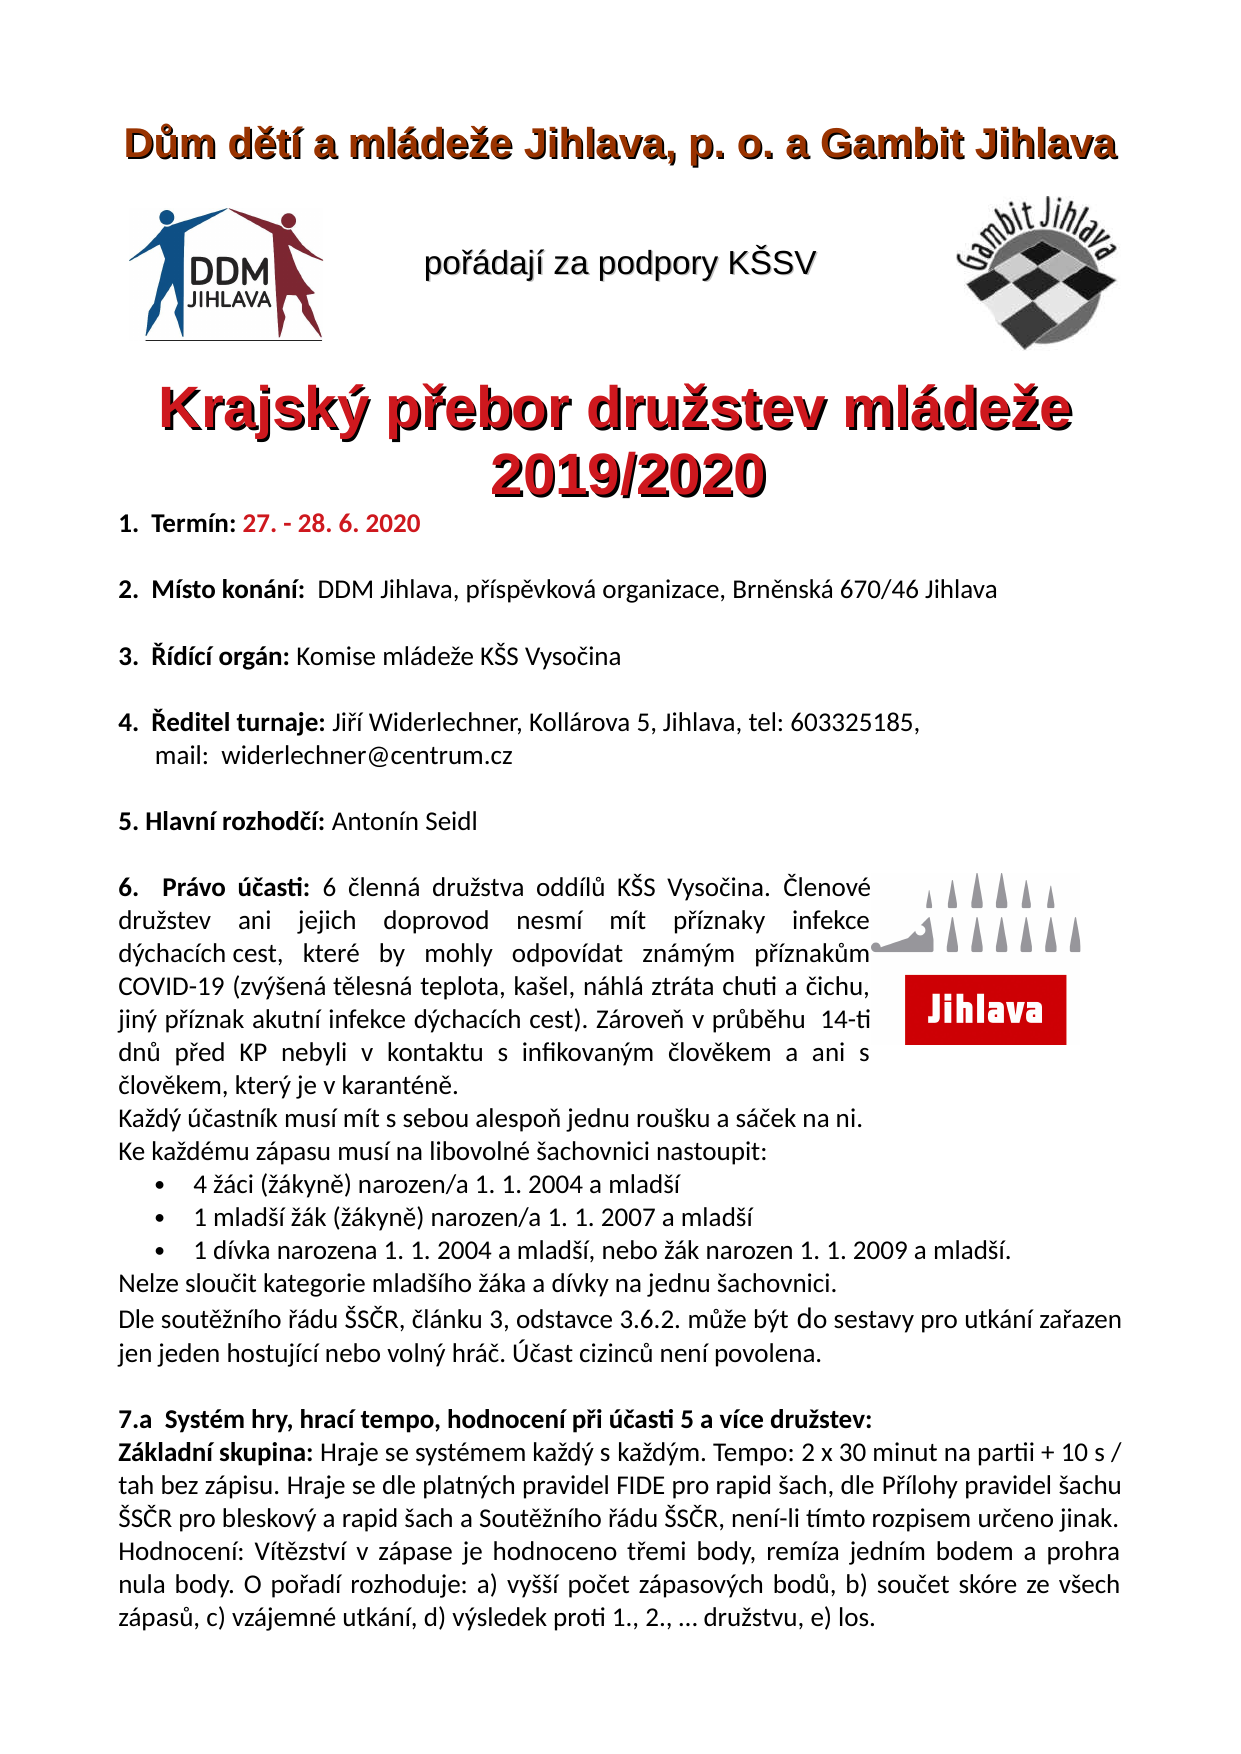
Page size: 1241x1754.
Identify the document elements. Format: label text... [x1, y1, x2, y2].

text Dům dětí a mládeže Jihlava, p. o. a Gambit Jihlava [118, 118, 1122, 166]
text Krajský přebor družstev mládeže [118, 372, 1122, 439]
text Dle soutěžního řádu ŠSČR, článku 3, odstavce 3.6.2. může být do sestavy pro utkání zařazen jen jeden hostující nebo volný hráč. Účast cizinců není povolena. [118, 1299, 1122, 1369]
picture [129, 208, 323, 341]
text 3. Řídící orgán: Komise mládeže KŠS Vysočina [118, 639, 1122, 672]
text pořádají za podpory KŠSV [323, 243, 952, 281]
text Nelze sloučit kategorie mladšího žáka a dívky na jednu šachovnici. [118, 1266, 1122, 1299]
text 2019/2020 [118, 439, 1122, 507]
text Ke každému zápasu musí na libovolné šachovnici nastoupit: [118, 1134, 1122, 1167]
text 2. Místo konání: DDM Jihlava, příspěvková organizace, Brněnská 670/46 Jihlava [118, 573, 1122, 606]
text Základní skupina: Hraje se systémem každý s každým. Tempo: 2 x 30 minut na partii + 10 s / tah bez zápisu. Hraje se dle platných pravidel FIDE pro rapid šach, dle Přílohy pravidel šachu ŠSČR pro bleskový a rapid šach a Soutěžního řádu ŠSČR, není-li tímto rozpisem určeno jinak. [118, 1435, 1122, 1534]
list 4 žáci (žákyně) narozen/a 1. 1. 2004 a mladší [156, 1167, 1122, 1200]
text 7.a Systém hry, hrací tempo, hodnocení při účasti 5 a více družstev: [118, 1402, 1122, 1435]
list 1 mladší žák (žákyně) narozen/a 1. 1. 2007 a mladší [156, 1200, 1122, 1233]
text 6. Právo účasti: 6 členná družstva oddílů KŠS Vysočina. Členové družstev ani jejich doprovod nesmí mít příznaky infekce dýchacích cest, které by mohly odpovídat známým příznakům COVID-19 (zvýšená tělesná teplota, kašel, náhlá ztráta chuti a čichu, jiný příznak akutní infekce dýchacích cest). Zároveň v průběhu 14-ti dnů před KP nebyli v kontaktu s infikovaným člověkem a ani s člověkem, který je v karanténě. [118, 870, 1122, 1101]
text mail: widerlechner@centrum.cz [118, 738, 1122, 771]
text Hodnocení: Vítězství v zápase je hodnoceno třemi body, remíza jedním bodem a prohra nula body. O pořadí rozhoduje: a) vyšší počet zápasových bodů, b) součet skóre ze všech zápasů, c) vzájemné utkání, d) výsledek proti 1., 2., … družstvu, e) los. [118, 1534, 1122, 1633]
picture [952, 194, 1121, 354]
text 1. Termín: 27. - 28. 6. 2020 [118, 507, 1122, 540]
list 1 dívka narozena 1. 1. 2004 a mladší, nebo žák narozen 1. 1. 2009 a mladší. [156, 1233, 1122, 1266]
text Každý účastník musí mít s sebou alespoň jednu roušku a sáček na ni. [118, 1101, 1122, 1134]
picture [871, 873, 1081, 1045]
text 5. Hlavní rozhodčí: Antonín Seidl [118, 804, 1122, 837]
text 4. Ředitel turnaje: Jiří Widerlechner, Kollárova 5, Jihlava, tel: 603325185, [118, 705, 1122, 738]
